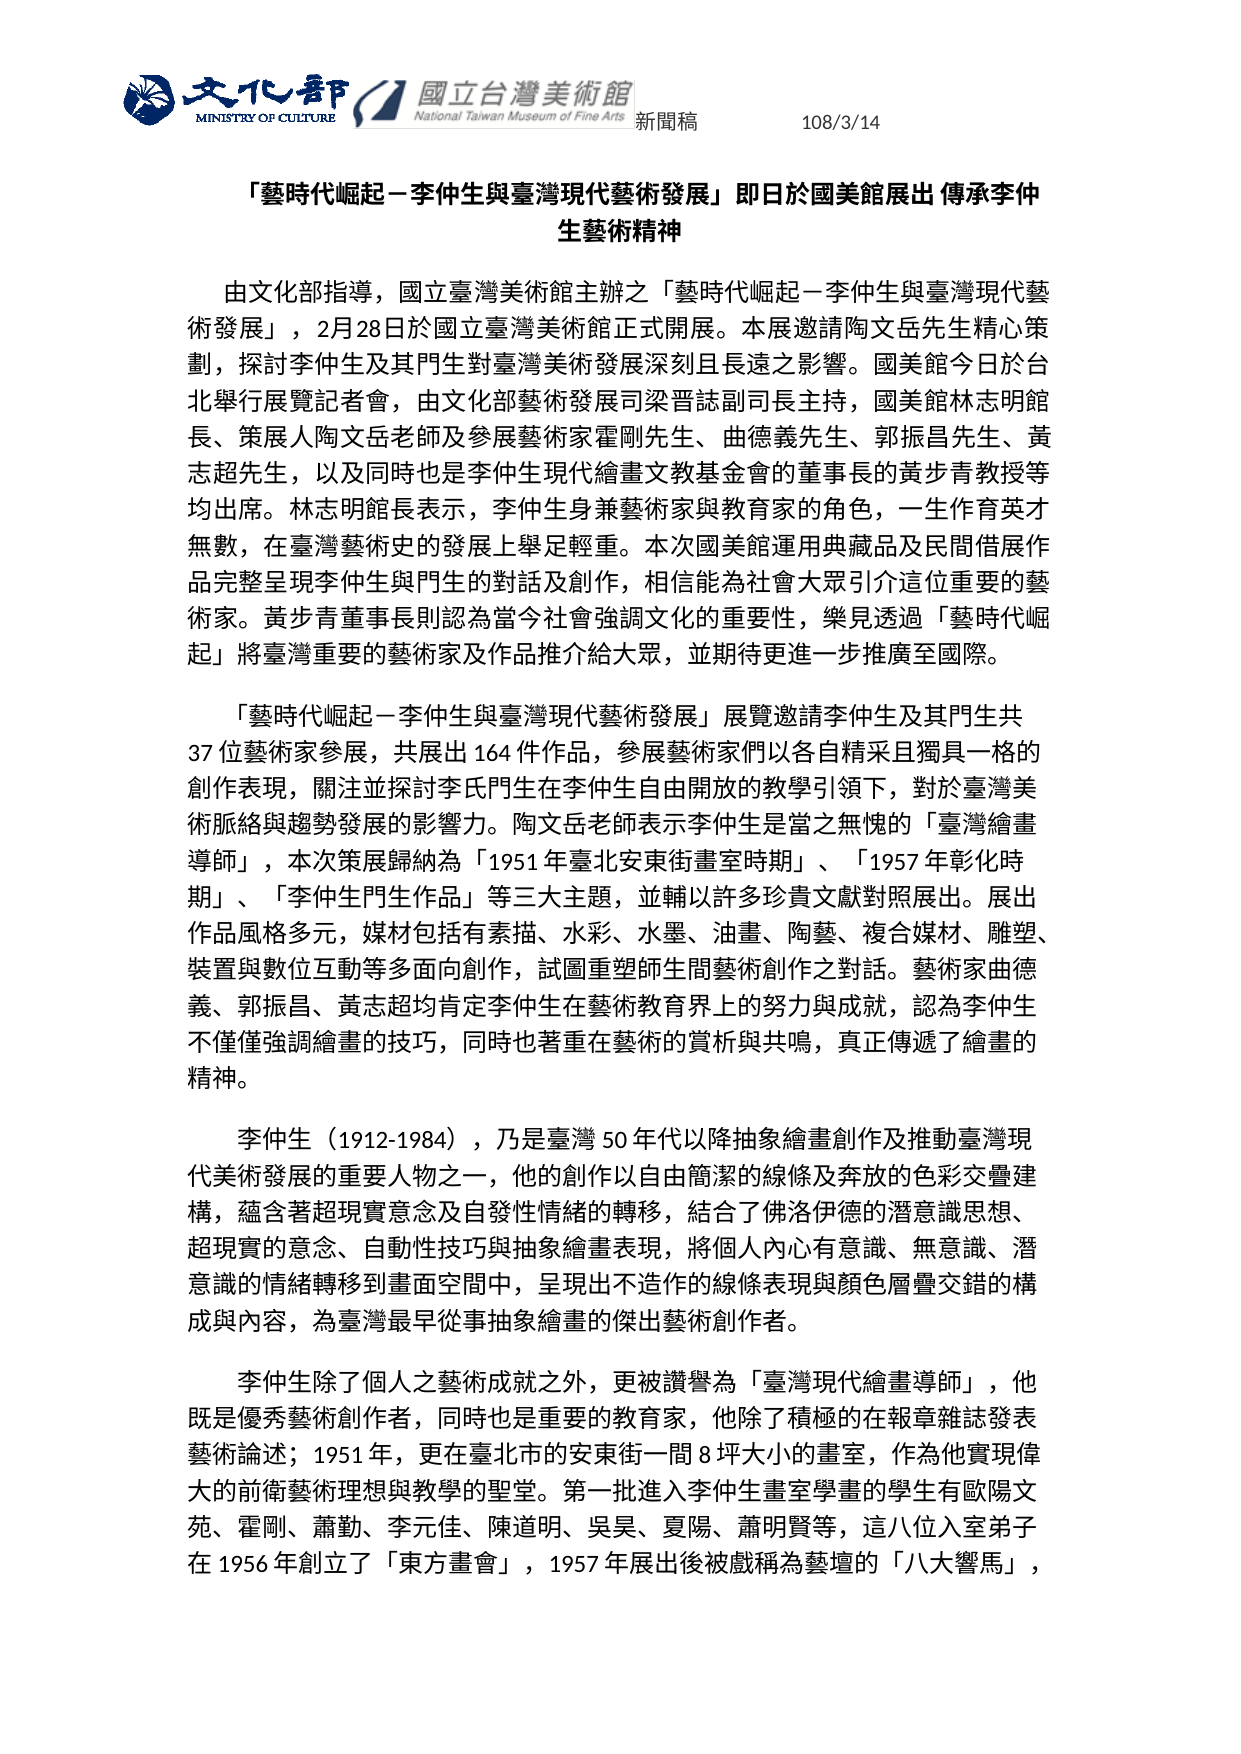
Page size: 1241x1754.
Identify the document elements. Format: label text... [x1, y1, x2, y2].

text 「藝時代崛起－李仲生與臺灣現代藝術發展」即日於國美館展出 傳承李仲生藝術精神 [187, 175, 1053, 247]
picture [353, 80, 636, 130]
text 李仲生除了個人之藝術成就之外，更被讚譽為「臺灣現代繪畫導師」，他既是優秀藝術創作者，同時也是重要的教育家，他除了積極的在報章雜誌發表藝術論述；1951年，更在臺北市的安東街一間8坪大小的畫室，作為他實現偉大的前衛藝術理想與教學的聖堂。第一批進入李仲生畫室學畫的學生有歐陽文苑、霍剛、蕭勤、李元佳、陳道明、吳昊、夏陽、蕭明賢等，這八位入室弟子在1956年創立了「東方畫會」，1957年展出後被戲稱為藝壇的「八大響馬」， [187, 1362, 1053, 1580]
text 李仲生（1912-1984），乃是臺灣50年代以降抽象繪畫創作及推動臺灣現代美術發展的重要人物之一，他的創作以自由簡潔的線條及奔放的色彩交疊建構，蘊含著超現實意念及自發性情緒的轉移，結合了佛洛伊德的潛意識思想、超現實的意念、自動性技巧與抽象繪畫表現，將個人內心有意識、無意識、潛意識的情緒轉移到畫面空間中，呈現出不造作的線條表現與顏色層疊交錯的構成與內容，為臺灣最早從事抽象繪畫的傑出藝術創作者。 [187, 1120, 1053, 1337]
text 由文化部指導，國立臺灣美術館主辦之「藝時代崛起－李仲生與臺灣現代藝術發展」，2月28日於國立臺灣美術館正式開展。本展邀請陶文岳先生精心策劃，探討李仲生及其門生對臺灣美術發展深刻且長遠之影響。國美館今日於台北舉行展覽記者會，由文化部藝術發展司梁晋誌副司長主持，國美館林志明館長、策展人陶文岳老師及參展藝術家霍剛先生、曲德義先生、郭振昌先生、黃志超先生，以及同時也是李仲生現代繪畫文教基金會的董事長的黃步青教授等均出席。林志明館長表示，李仲生身兼藝術家與教育家的角色，一生作育英才無數，在臺灣藝術史的發展上舉足輕重。本次國美館運用典藏品及民間借展作品完整呈現李仲生與門生的對話及創作，相信能為社會大眾引介這位重要的藝術家。黃步青董事長則認為當今社會強調文化的重要性，樂見透過「藝時代崛起」將臺灣重要的藝術家及作品推介給大眾，並期待更進一步推廣至國際。 [187, 272, 1053, 671]
text 「藝時代崛起－李仲生與臺灣現代藝術發展」展覽邀請李仲生及其門生共37位藝術家參展，共展出164件作品，參展藝術家們以各自精采且獨具一格的創作表現，關注並探討李氏門生在李仲生自由開放的教學引領下，對於臺灣美術脈絡與趨勢發展的影響力。陶文岳老師表示李仲生是當之無愧的「臺灣繪畫導師」，本次策展歸納為「1951年臺北安東街畫室時期」、「1957年彰化時期」、「李仲生門生作品」等三大主題，並輔以許多珍貴文獻對照展出。展出作品風格多元，媒材包括有素描、水彩、水墨、油畫、陶藝、複合媒材、雕塑、裝置與數位互動等多面向創作，試圖重塑師生間藝術創作之對話。藝術家曲德義、郭振昌、黃志超均肯定李仲生在藝術教育界上的努力與成就，認為李仲生不僅僅強調繪畫的技巧，同時也著重在藝術的賞析與共鳴，真正傳遞了繪畫的精神。 [187, 696, 1053, 1095]
